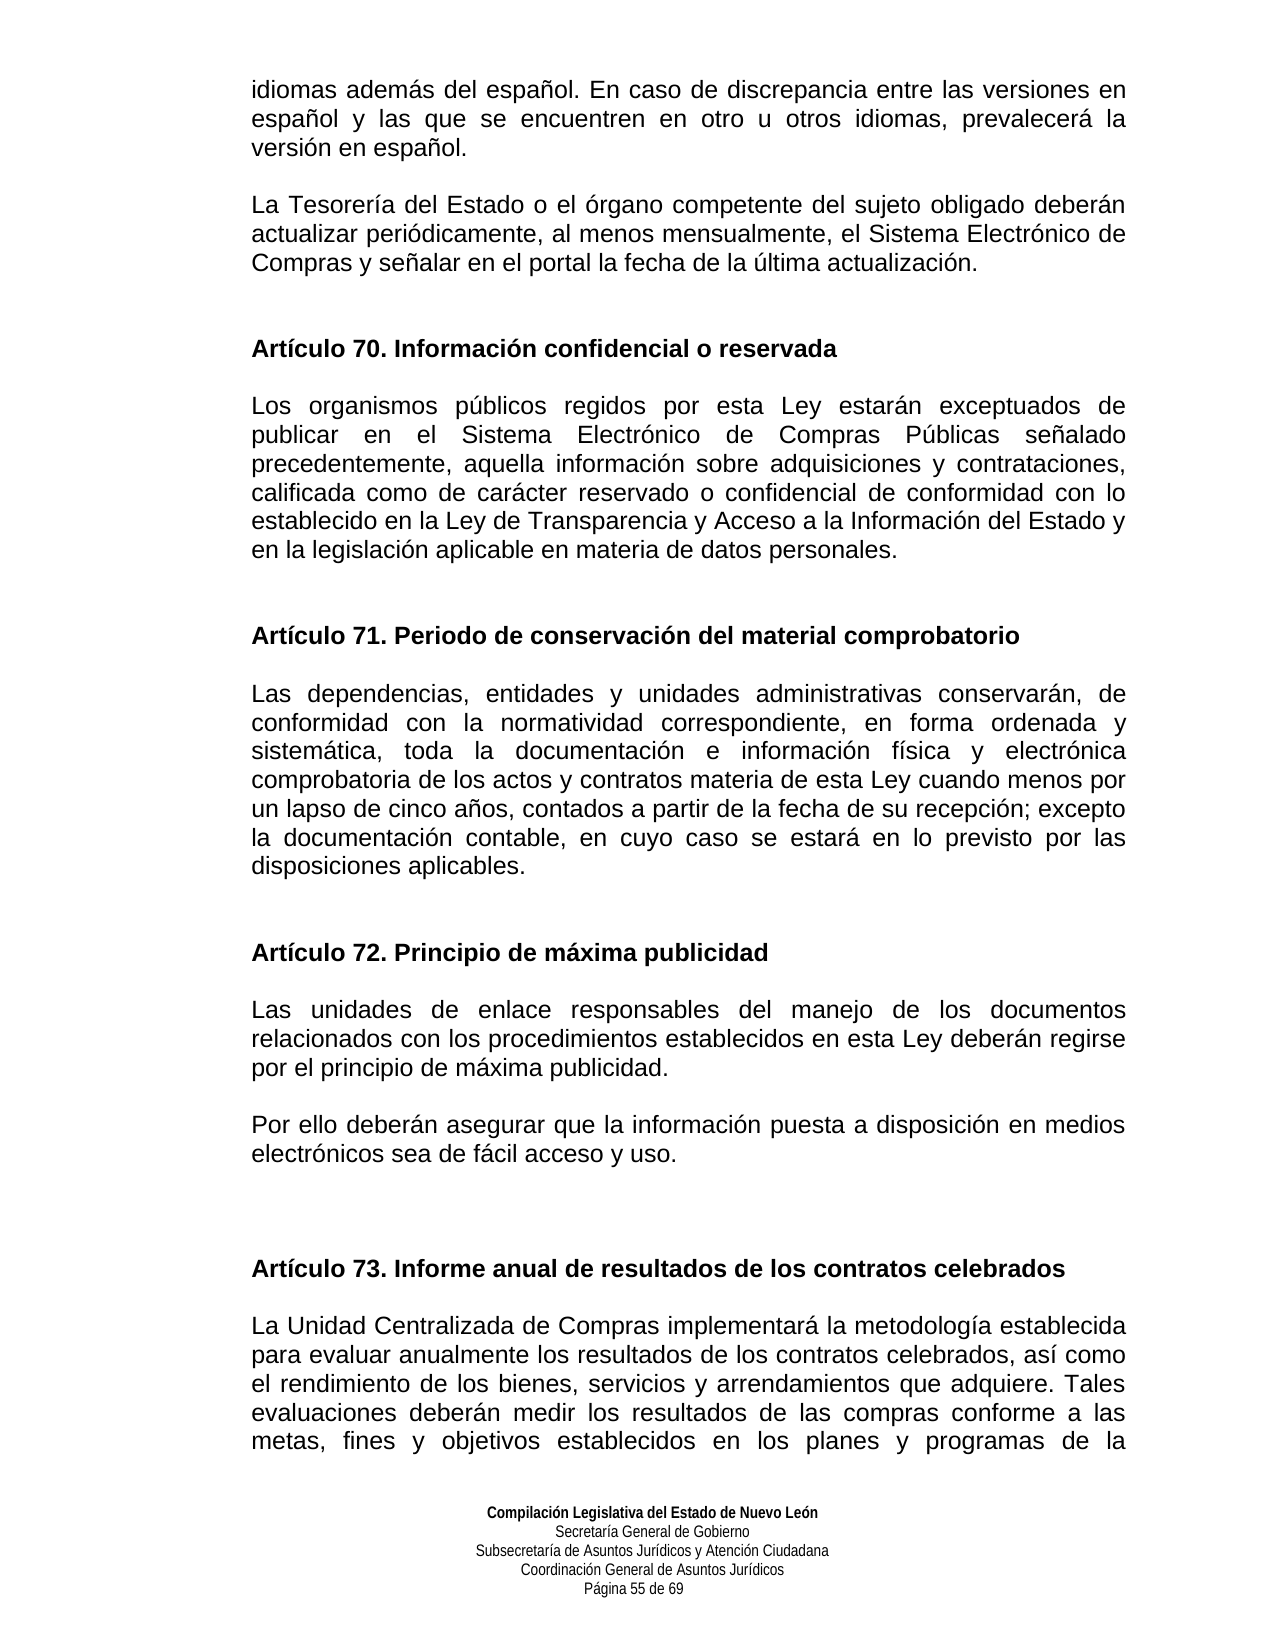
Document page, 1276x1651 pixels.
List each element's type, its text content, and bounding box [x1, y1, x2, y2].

text Artículo 72. Principio de máxima publicidad [251, 937, 1127, 966]
text Las unidades de enlace responsables del manejo de los documentos relacionados con los procedimientos establecidos en esta Ley deberán regirse por el principio de máxima publicidad. [251, 995, 1127, 1081]
text Los organismos públicos regidos por esta Ley estarán exceptuados de publicar en el Sistema Electrónico de Compras Públicas señalado precedentemente, aquella información sobre adquisiciones y contrataciones, calificada como de carácter reservado o confidencial de conformidad con lo establecido en la Ley de Transparencia y Acceso a la Información del Estado y en la legislación aplicable en materia de datos personales. [251, 391, 1127, 564]
text Artículo 71. Periodo de conservación del material comprobatorio [251, 621, 1127, 650]
text La Tesorería del Estado o el órgano competente del sujeto obligado deberán actualizar periódicamente, al menos mensualmente, el Sistema Electrónico de Compras y señalar en el portal la fecha de la última actualización. [251, 190, 1127, 276]
text Las dependencias, entidades y unidades administrativas conservarán, de conformidad con la normatividad correspondiente, en forma ordenada y sistemática, toda la documentación e información física y electrónica comprobatoria de los actos y contratos materia de esta Ley cuando menos por un lapso de cinco años, contados a partir de la fecha de su recepción; excepto la documentación contable, en cuyo caso se estará en lo previsto por las disposiciones aplicables. [251, 679, 1127, 880]
text Artículo 70. Información confidencial o reservada [251, 334, 1127, 362]
text Artículo 73. Informe anual de resultados de los contratos celebrados [251, 1254, 1127, 1282]
text Por ello deberán asegurar que la información puesta a disposición en medios electrónicos sea de fácil acceso y uso. [251, 1110, 1127, 1167]
text idiomas además del español. En caso de discrepancia entre las versiones en español y las que se encuentren en otro u otros idiomas, prevalecerá la versión en español. [251, 75, 1127, 161]
text La Unidad Centralizada de Compras implementará la metodología establecida para evaluar anualmente los resultados de los contratos celebrados, así como el rendimiento de los bienes, servicios y arrendamientos que adquiere. Tales evaluaciones deberán medir los resultados de las compras conforme a las metas, fines y objetivos establecidos en los planes y programas de la [251, 1311, 1127, 1455]
